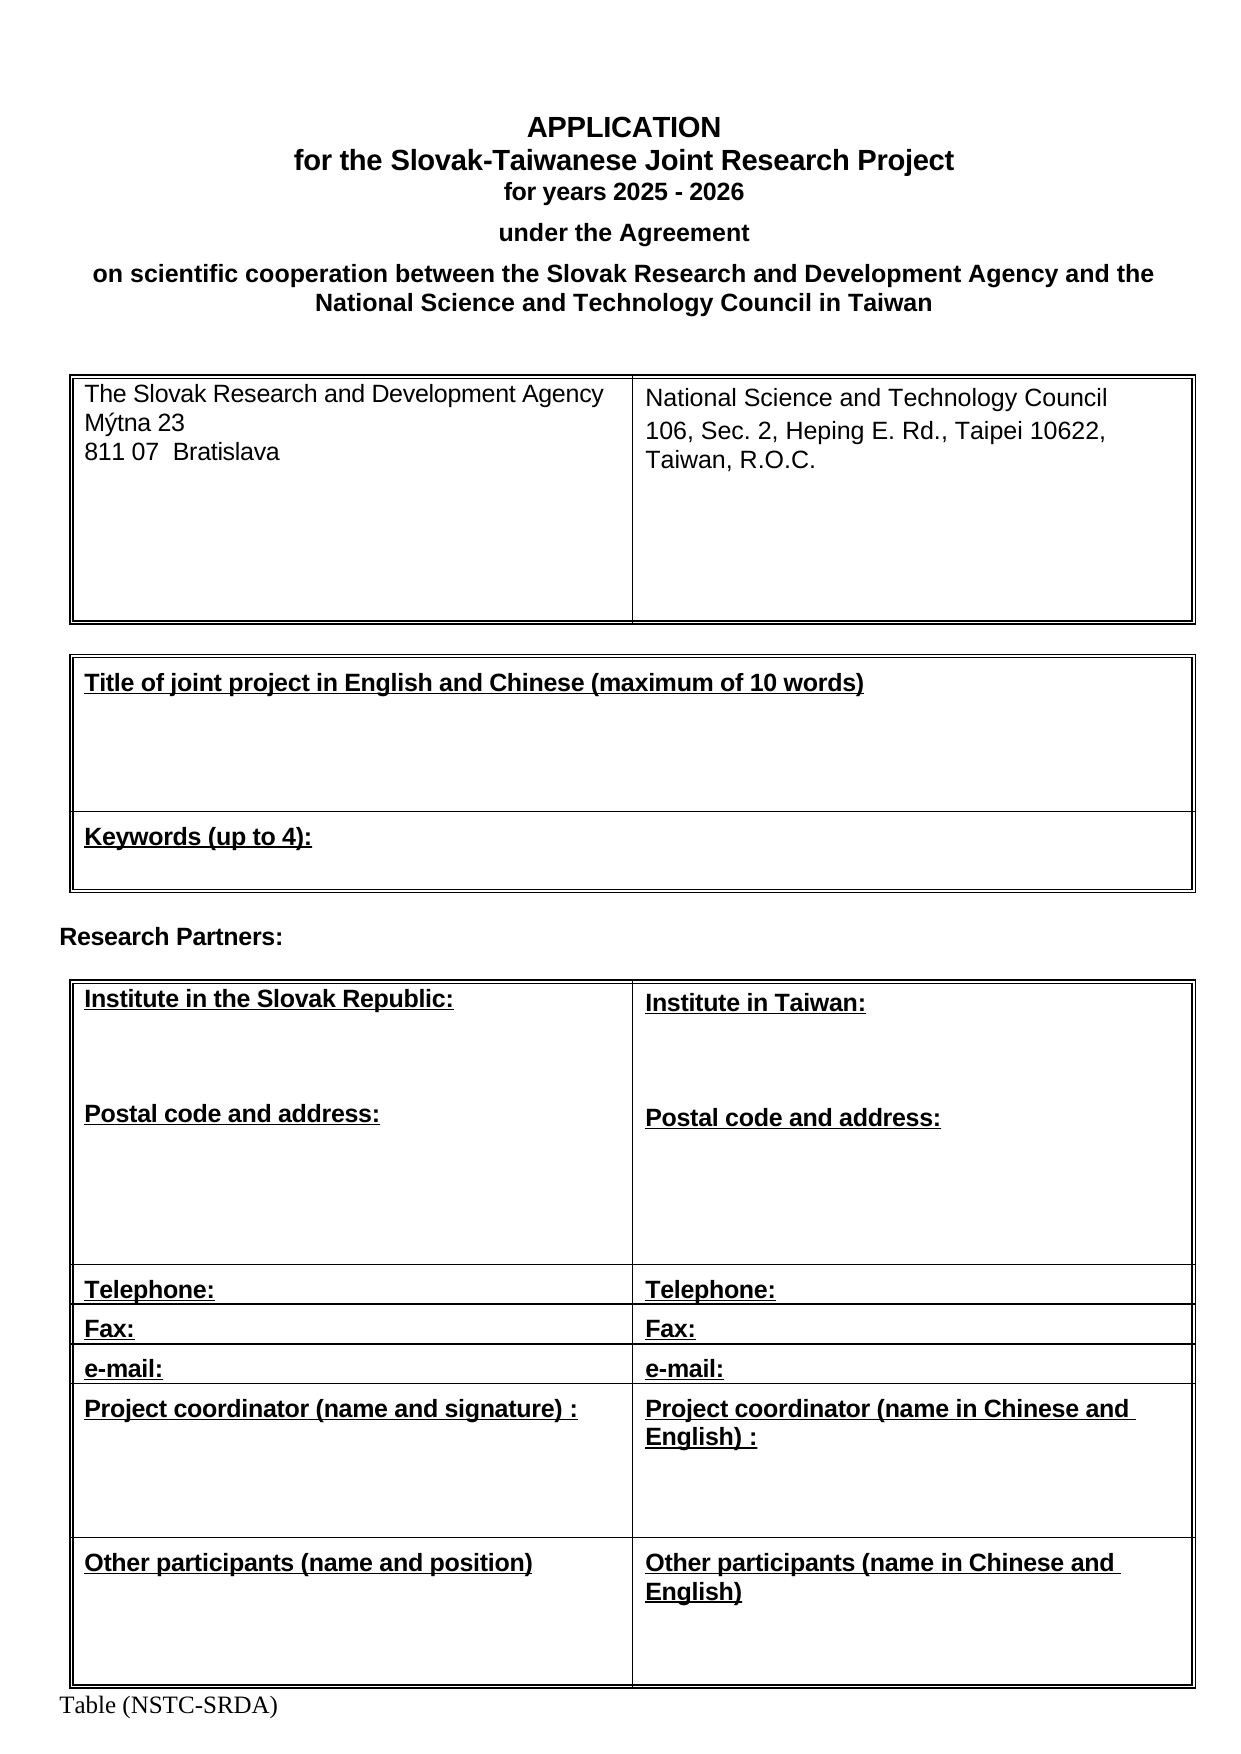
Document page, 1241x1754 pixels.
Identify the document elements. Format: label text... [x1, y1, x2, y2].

table_header APPLICATION for the Slovak-Taiwanese Joint Research Project for years 2025 - 2026 under the Agreement on scientific cooperation between the Slovak Research and Development Agency and the National Science and Technology Council in Taiwan [56, 75, 1192, 346]
text Research Partners: [59, 922, 1181, 951]
table_header Institute in Taiwan: Postal code and address: [633, 984, 1191, 1264]
table_cell Keywords (up to 4): [74, 812, 1191, 888]
table_cell e-mail: [74, 1345, 632, 1383]
table_cell Fax: [74, 1305, 632, 1343]
table_header Institute in the Slovak Republic: Postal code and address: [74, 984, 632, 1264]
table_header The Slovak Research and Development Agency Mýtna 23 811 07 Bratislava [74, 379, 632, 620]
table_cell Telephone: [633, 1265, 1191, 1303]
table_cell Other participants (name in Chinese and English) [633, 1538, 1191, 1684]
table_cell Fax: [633, 1305, 1191, 1343]
table_cell Project coordinator (name and signature) : [74, 1384, 632, 1537]
table_cell e-mail: [633, 1345, 1191, 1383]
table_cell Other participants (name and position) [74, 1538, 632, 1684]
table_header National Science and Technology Council 106, Sec. 2, Heping E. Rd., Taipei 10622, Taiwan, R.O.C. [633, 379, 1191, 620]
table_cell Project coordinator (name in Chinese and English) : [633, 1384, 1191, 1537]
table_header Title of joint project in English and Chinese (maximum of 10 words) [74, 658, 1191, 811]
table_cell Telephone: [74, 1265, 632, 1303]
